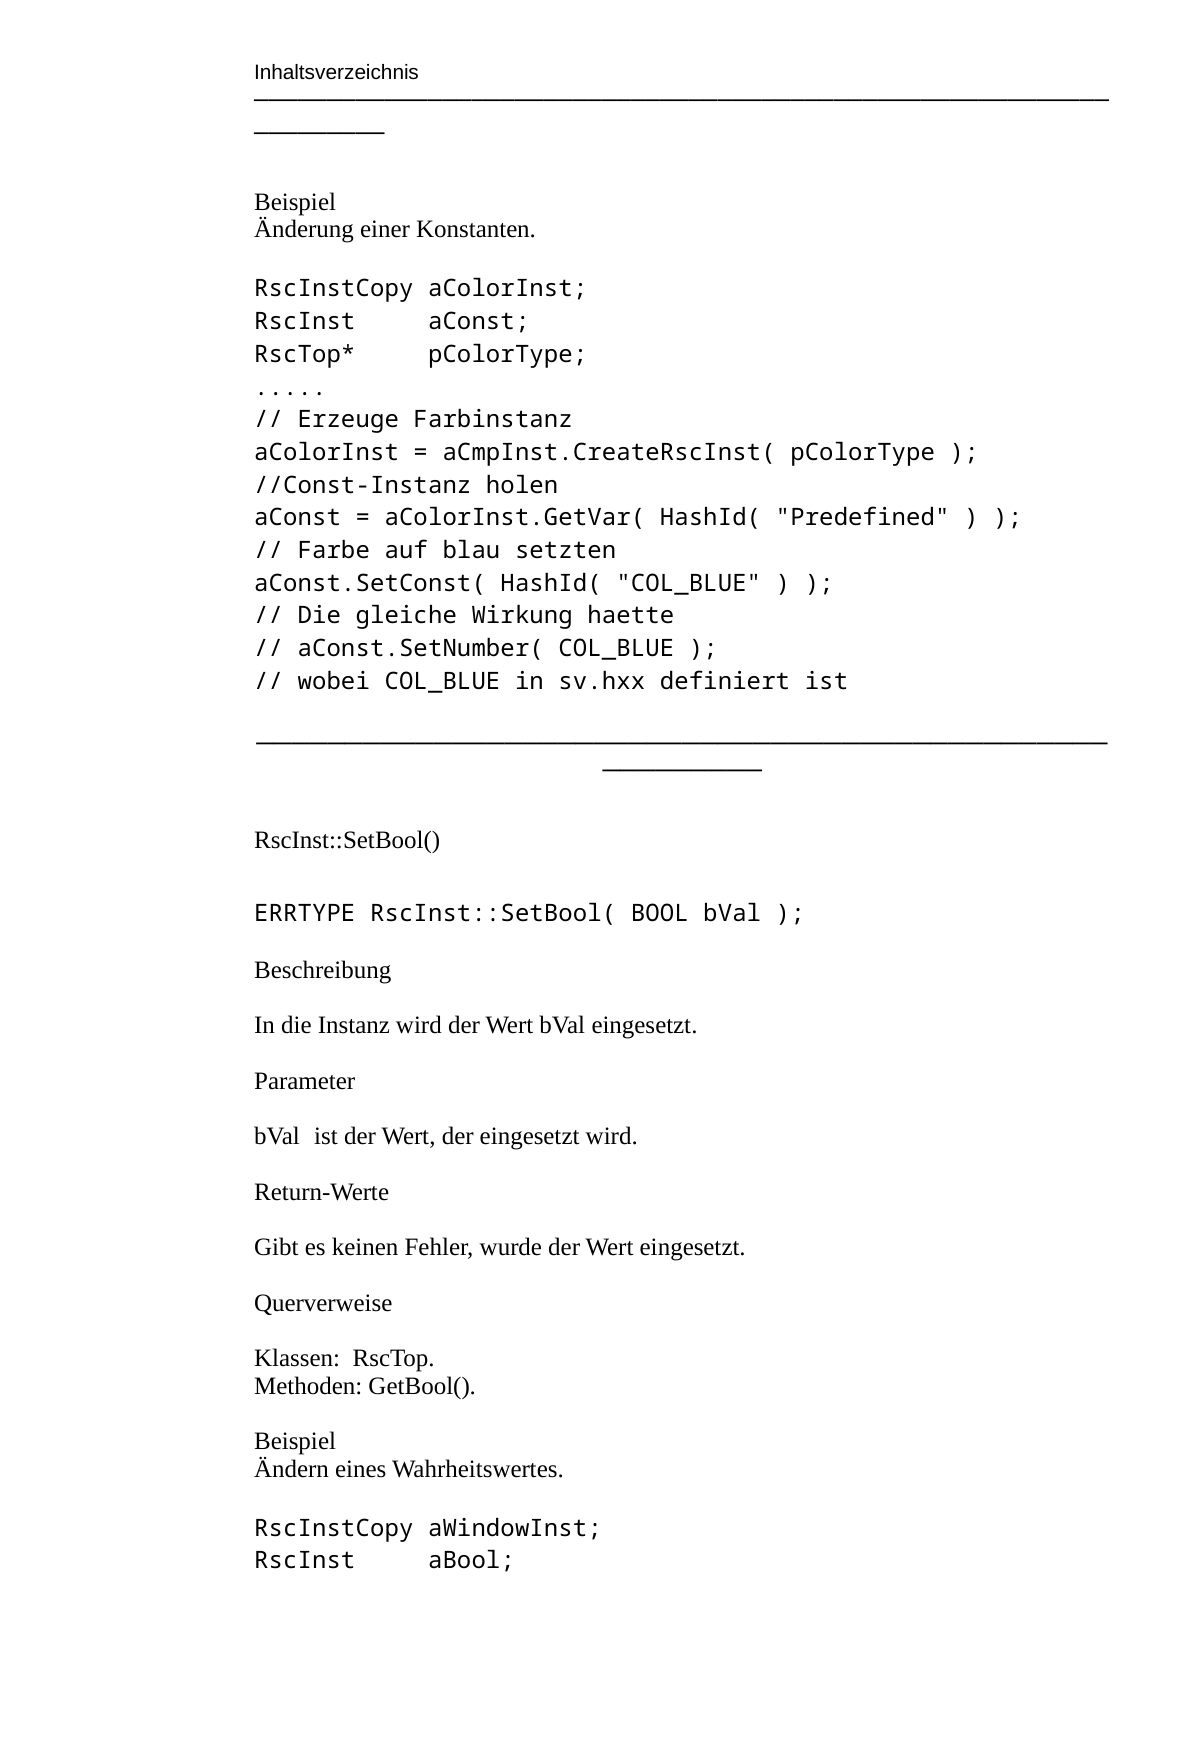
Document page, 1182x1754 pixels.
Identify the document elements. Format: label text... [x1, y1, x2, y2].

text Klassen: RscTop. [254, 1344, 1110, 1372]
text RscInst::SetBool() [254, 826, 1110, 854]
list //Const-Instanz holen [254, 467, 1110, 500]
list RscInstCopy aColorInst; [254, 271, 1110, 304]
list ERRTYPE RscInst::SetBool( BOOL bVal ); [254, 896, 1110, 928]
list RscInst aConst; [254, 304, 1110, 336]
list ..... [254, 369, 1110, 402]
text Return-Werte [254, 1178, 1110, 1206]
list RscInstCopy aWindowInst; [254, 1510, 1110, 1543]
list // aConst.SetNumber( COL_BLUE ); [254, 631, 1110, 663]
list // Erzeuge Farbinstanz [254, 402, 1110, 434]
text Beispiel [254, 188, 1110, 216]
list aColorInst = aCmpInst.CreateRscInst( pColorType ); [254, 434, 1110, 467]
list aConst.SetConst( HashId( "COL_BLUE" ) ); [254, 565, 1110, 598]
text bVal ist der Wert, der eingesetzt wird. [254, 1122, 1110, 1150]
text Gibt es keinen Fehler, wurde der Wert eingesetzt. [254, 1233, 1110, 1261]
text Änderung einer Konstanten. [254, 216, 1110, 243]
text Ändern eines Wahrheitswertes. [254, 1455, 1110, 1483]
text Methoden: GetBool(). [254, 1372, 1110, 1399]
list // wobei COL_BLUE in sv.hxx definiert ist [254, 663, 1110, 696]
text Querverweise [254, 1289, 1110, 1316]
list // Farbe auf blau setzten [254, 533, 1110, 565]
text Beschreibung [254, 956, 1110, 984]
text Beispiel [254, 1427, 1110, 1455]
list RscInst aBool; [254, 1543, 1110, 1576]
list RscTop* pColorType; [254, 336, 1110, 369]
list aConst = aColorInst.GetVar( HashId( "Predefined" ) ); [254, 500, 1110, 533]
text Parameter [254, 1067, 1110, 1095]
text In die Instanz wird der Wert bVal eingesetzt. [254, 1012, 1110, 1039]
text ───────────────────────────────────────────────────────── [254, 729, 1110, 784]
list // Die gleiche Wirkung haette [254, 598, 1110, 631]
